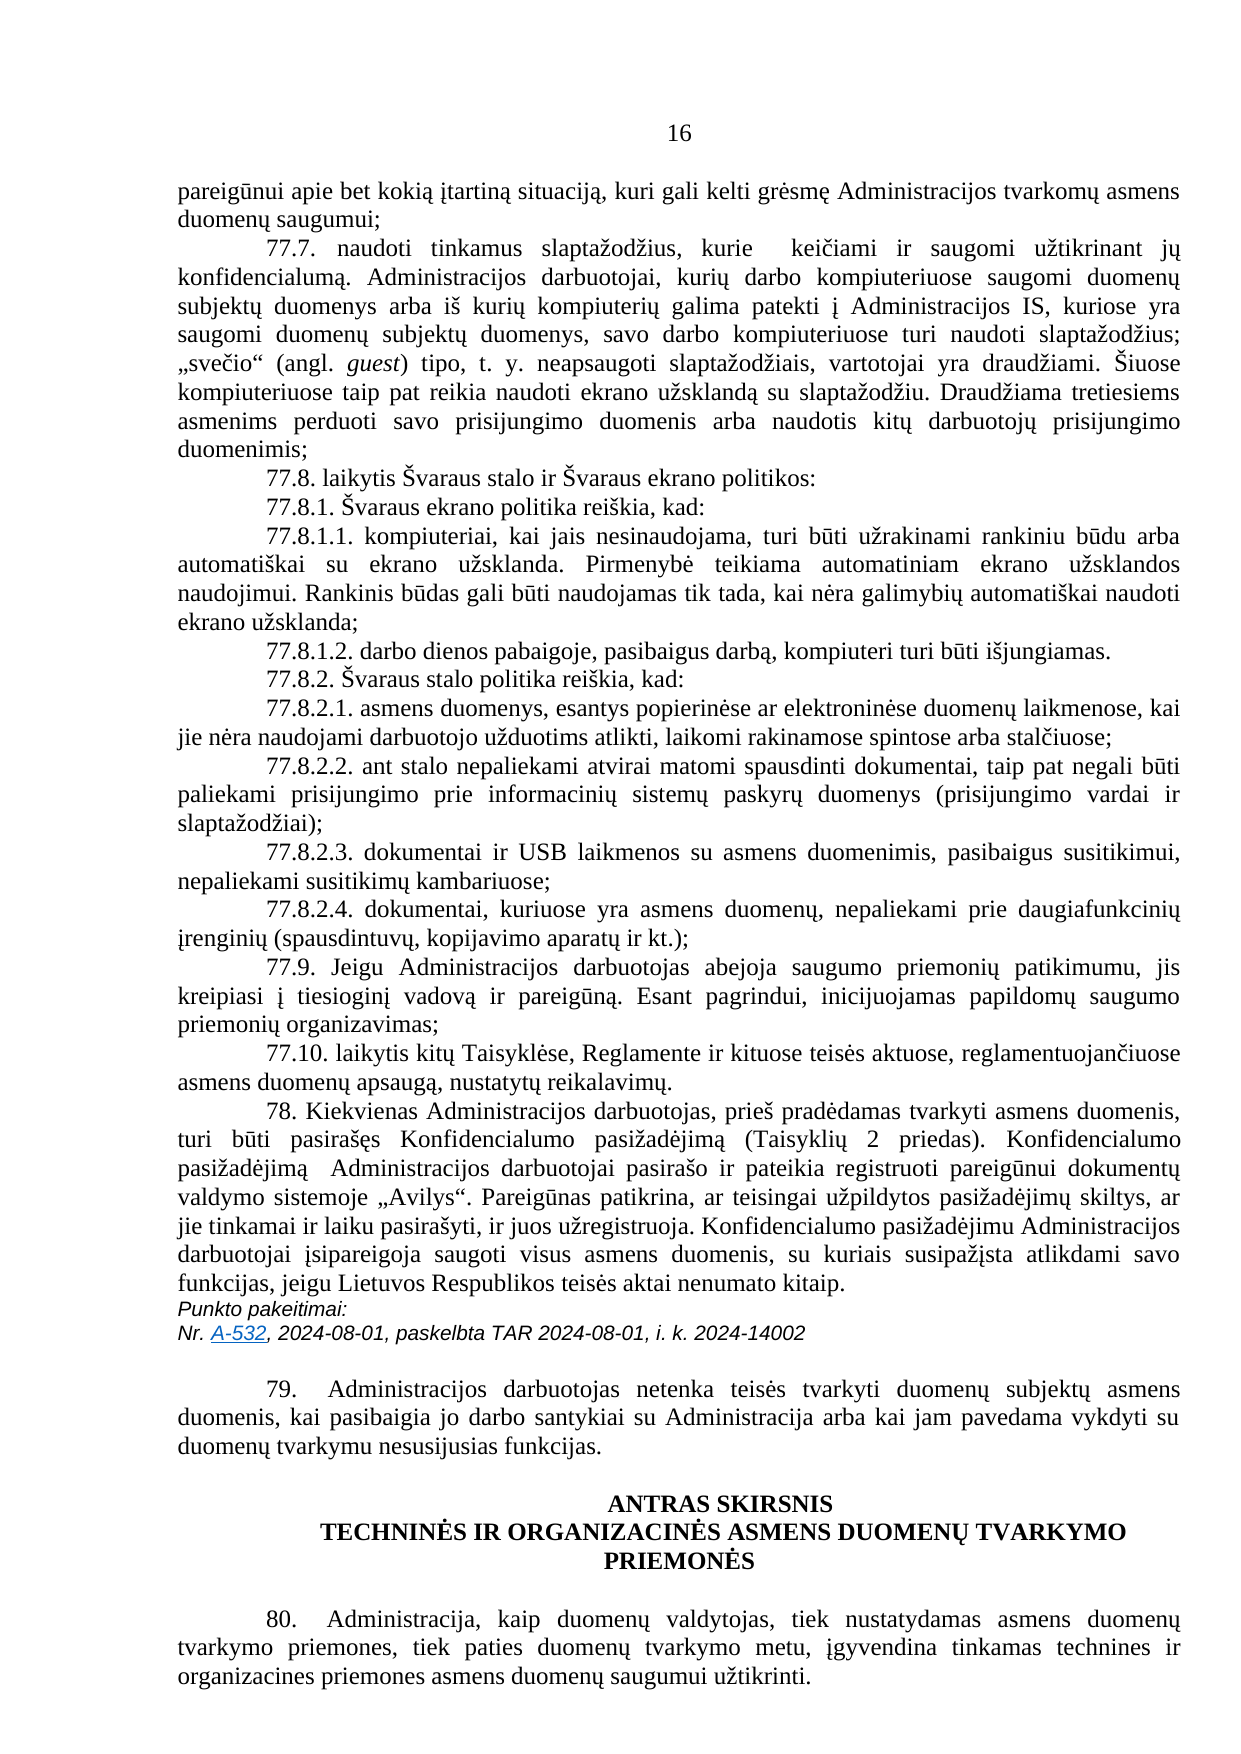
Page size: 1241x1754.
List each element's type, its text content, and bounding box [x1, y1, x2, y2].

text TECHNINĖS IR ORGANIZACINĖS ASMENS DUOMENŲ TVARKYMO PRIEMONĖS [177, 1517, 1181, 1575]
text 77.9. Jeigu Administracijos darbuotojas abejoja saugumo priemonių patikimumu, jis kreipiasi į tiesioginį vadovą ir pareigūną. Esant pagrindui, inicijuojamas papildomų saugumo priemonių organizavimas; [177, 952, 1181, 1038]
text Nr. A-532, 2024-08-01, paskelbta TAR 2024-08-01, i. k. 2024-14002 [177, 1321, 1181, 1345]
text 77.8. laikytis Švaraus stalo ir Švaraus ekrano politikos: [177, 463, 1181, 492]
text 77.8.2.1. asmens duomenys, esantys popierinėse ar elektroninėse duomenų laikmenose, kai jie nėra naudojami darbuotojo užduotims atlikti, laikomi rakinamose spintose arba stalčiuose; [177, 693, 1181, 751]
text 77.8.2.3. dokumentai ir USB laikmenos su asmens duomenimis, pasibaigus susitikimui, nepaliekami susitikimų kambariuose; [177, 837, 1181, 894]
text 77.8.1.2. darbo dienos pabaigoje, pasibaigus darbą, kompiuteri turi būti išjungiamas. [177, 636, 1181, 664]
text 77.8.2.4. dokumentai, kuriuose yra asmens duomenų, nepaliekami prie daugiafunkcinių įrenginių (spausdintuvų, kopijavimo aparatų ir kt.); [177, 894, 1181, 952]
text 77.10. laikytis kitų Taisyklėse, Reglamente ir kituose teisės aktuose, reglamentuojančiuose asmens duomenų apsaugą, nustatytų reikalavimų. [177, 1038, 1181, 1096]
text pareigūnui apie bet kokią įtartiną situaciją, kuri gali kelti grėsmę Administracijos tvarkomų asmens duomenų saugumui; [177, 176, 1181, 233]
text 79. Administracijos darbuotojas netenka teisės tvarkyti duomenų subjektų asmens duomenis, kai pasibaigia jo darbo santykiai su Administracija arba kai jam pavedama vykdyti su duomenų tvarkymu nesusijusias funkcijas. [177, 1374, 1181, 1460]
text 77.8.2.2. ant stalo nepaliekami atvirai matomi spausdinti dokumentai, taip pat negali būti paliekami prisijungimo prie informacinių sistemų paskyrų duomenys (prisijungimo vardai ir slaptažodžiai); [177, 751, 1181, 837]
text 80. Administracija, kaip duomenų valdytojas, tiek nustatydamas asmens duomenų tvarkymo priemones, tiek paties duomenų tvarkymo metu, įgyvendina tinkamas technines ir organizacines priemones asmens duomenų saugumui užtikrinti. [177, 1604, 1181, 1690]
text Punkto pakeitimai: [177, 1297, 1181, 1321]
text 77.8.1.1. kompiuteriai, kai jais nesinaudojama, turi būti užrakinami rankiniu būdu arba automatiškai su ekrano užsklanda. Pirmenybė teikiama automatiniam ekrano užsklandos naudojimui. Rankinis būdas gali būti naudojamas tik tada, kai nėra galimybių automatiškai naudoti ekrano užsklanda; [177, 521, 1181, 636]
text 78. Kiekvienas Administracijos darbuotojas, prieš pradėdamas tvarkyti asmens duomenis, turi būti pasirašęs Konfidencialumo pasižadėjimą (Taisyklių 2 priedas). Konfidencialumo pasižadėjimą Administracijos darbuotojai pasirašo ir pateikia registruoti pareigūnui dokumentų valdymo sistemoje „Avilys“. Pareigūnas patikrina, ar teisingai užpildytos pasižadėjimų skiltys, ar jie tinkamai ir laiku pasirašyti, ir juos užregistruoja. Konfidencialumo pasižadėjimu Administracijos darbuotojai įsipareigoja saugoti visus asmens duomenis, su kuriais susipažįsta atlikdami savo funkcijas, jeigu Lietuvos Respublikos teisės aktai nenumato kitaip. [177, 1096, 1181, 1297]
text ANTRAS SKIRSNIS [177, 1489, 1181, 1517]
text 77.7. naudoti tinkamus slaptažodžius, kurie keičiami ir saugomi užtikrinant jų konfidencialumą. Administracijos darbuotojai, kurių darbo kompiuteriuose saugomi duomenų subjektų duomenys arba iš kurių kompiuterių galima patekti į Administracijos IS, kuriose yra saugomi duomenų subjektų duomenys, savo darbo kompiuteriuose turi naudoti slaptažodžius; „svečio“ (angl. guest) tipo, t. y. neapsaugoti slaptažodžiais, vartotojai yra draudžiami. Šiuose kompiuteriuose taip pat reikia naudoti ekrano užsklandą su slaptažodžiu. Draudžiama tretiesiems asmenims perduoti savo prisijungimo duomenis arba naudotis kitų darbuotojų prisijungimo duomenimis; [177, 233, 1181, 463]
text 77.8.2. Švaraus stalo politika reiškia, kad: [177, 664, 1181, 693]
text 77.8.1. Švaraus ekrano politika reiškia, kad: [177, 492, 1181, 521]
